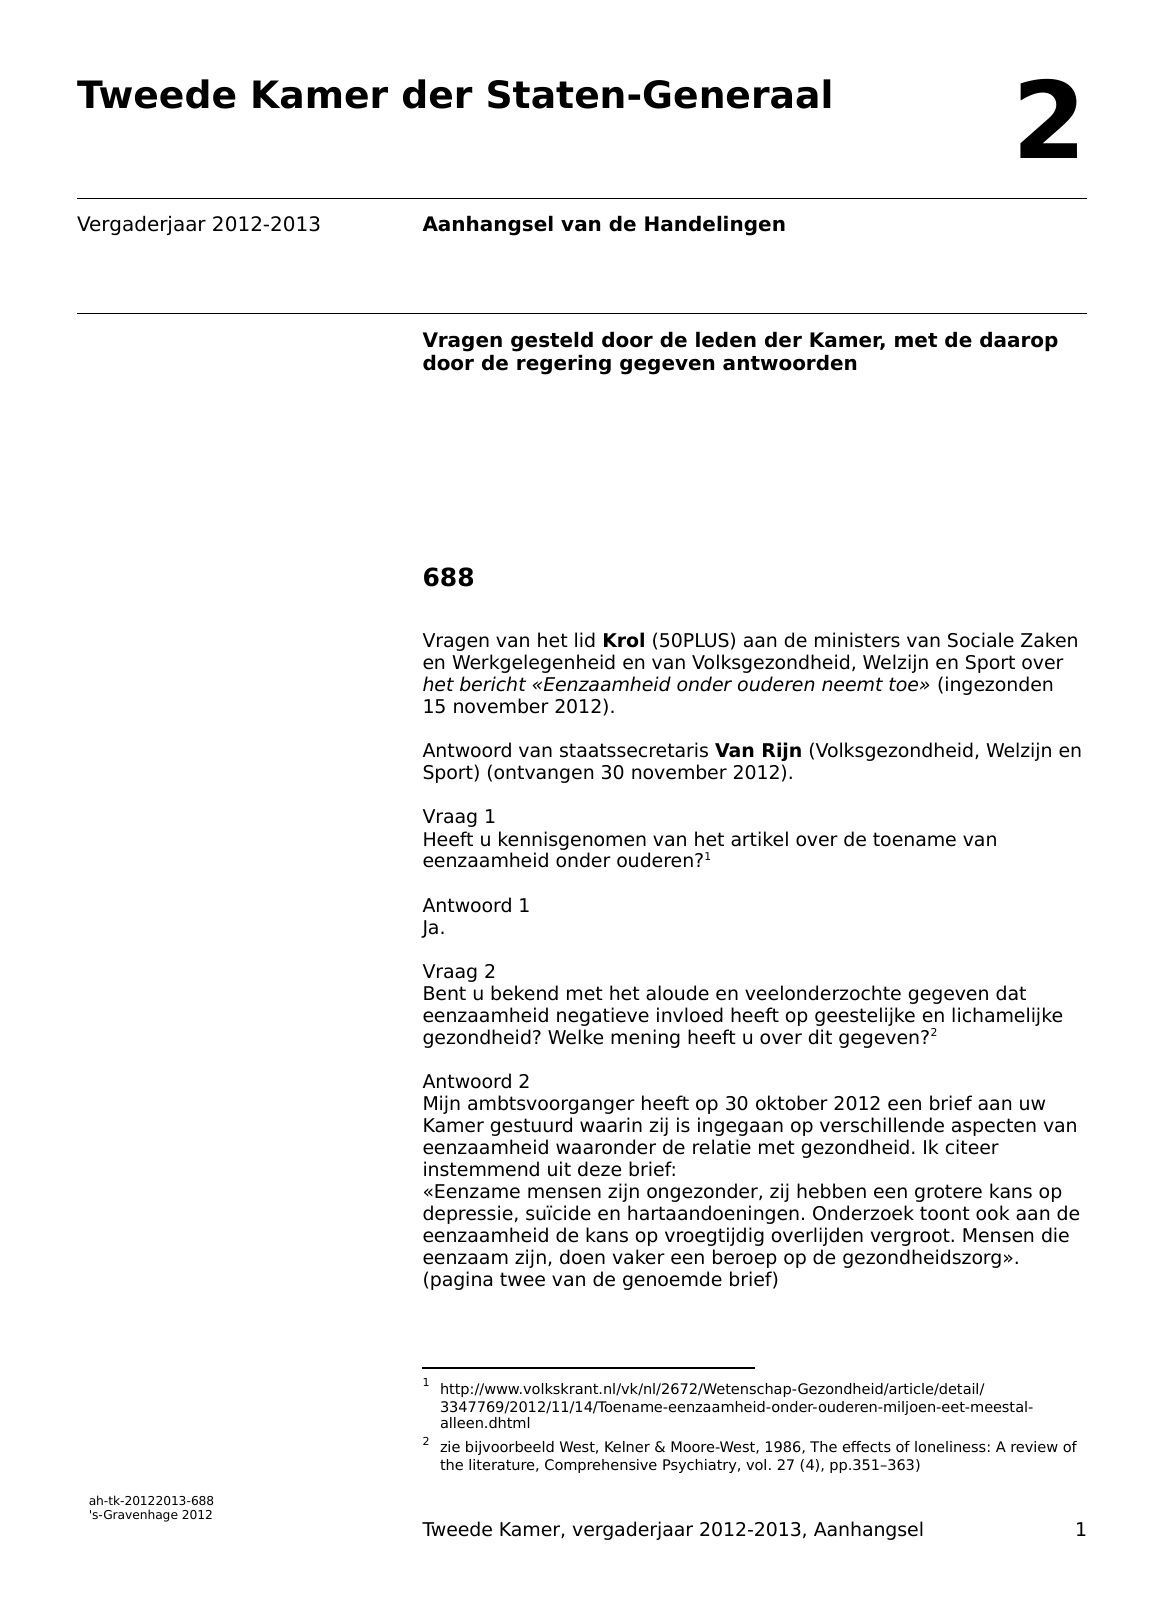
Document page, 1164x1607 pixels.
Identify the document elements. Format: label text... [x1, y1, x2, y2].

text Vragen van het lid Krol (50PLUS) aan de ministers van Sociale Zaken en Werkgelegenheid en van Volksgezondheid, Welzijn en Sport over het bericht «Eenzaamheid onder ouderen neemt toe» (ingezonden 15 november 2012). [422, 630, 1087, 718]
text zie bijvoorbeeld West, Kelner & Moore-West, 1986, The effects of loneliness: A review of the literature, Comprehensive Psychiatry, vol. 27 (4), pp.351–363) [422, 1435, 1087, 1474]
text http://www.volkskrant.nl/vk/nl/2672/Wetenschap-Gezondheid/article/detail/3347769/2012/11/14/Toename-eenzaamheid-onder-ouderen-miljoen-eet-meestal-alleen.dhtml [422, 1377, 1087, 1432]
text Heeft u kennisgenomen van het artikel over de toename van eenzaamheid onder ouderen? [422, 828, 1087, 872]
text Antwoord 1 [422, 894, 1087, 917]
text Vraag 2 [422, 961, 1087, 983]
table_header 2 [886, 59, 1087, 198]
text Ja. [422, 917, 1087, 938]
text Antwoord van staatssecretaris Van Rijn (Volksgezondheid, Welzijn en Sport) (ontvangen 30 november 2012). [422, 740, 1087, 784]
text Antwoord 2 [422, 1071, 1087, 1093]
table_cell Aanhangsel van de Handelingen [422, 199, 1087, 313]
table_cell Vragen gesteld door de leden der Kamer, met de daarop door de regering gegeven antwoorden [422, 314, 1087, 375]
text Vraag 1 [422, 806, 1087, 828]
text Bent u bekend met het aloude en veelonderzochte gegeven dat eenzaamheid negatieve invloed heeft op geestelijke en lichamelijke gezondheid? Welke mening heeft u over dit gegeven? [422, 983, 1087, 1049]
table_header Tweede Kamer der Staten-Generaal [77, 59, 886, 198]
text 688 [422, 563, 1087, 592]
table_cell Vergaderjaar 2012-2013 [77, 199, 422, 313]
text «Eenzame mensen zijn ongezonder, zij hebben een grotere kans op depressie, suïcide en hartaandoeningen. Onderzoek toont ook aan de eenzaamheid de kans op vroegtijdig overlijden vergroot. Mensen die eenzaam zijn, doen vaker een beroep op de gezondheidszorg». (pagina twee van de genoemde brief) [422, 1181, 1087, 1291]
text Mijn ambtsvoorganger heeft op 30 oktober 2012 een brief aan uw Kamer gestuurd waarin zij is ingegaan op verschillende aspecten van eenzaamheid waaronder de relatie met gezondheid. Ik citeer instemmend uit deze brief: [422, 1093, 1087, 1181]
table_cell [77, 314, 422, 375]
text ah-tk-20122013-688 [88, 1494, 323, 1508]
text 's-Gravenhage 2012 [88, 1508, 323, 1522]
